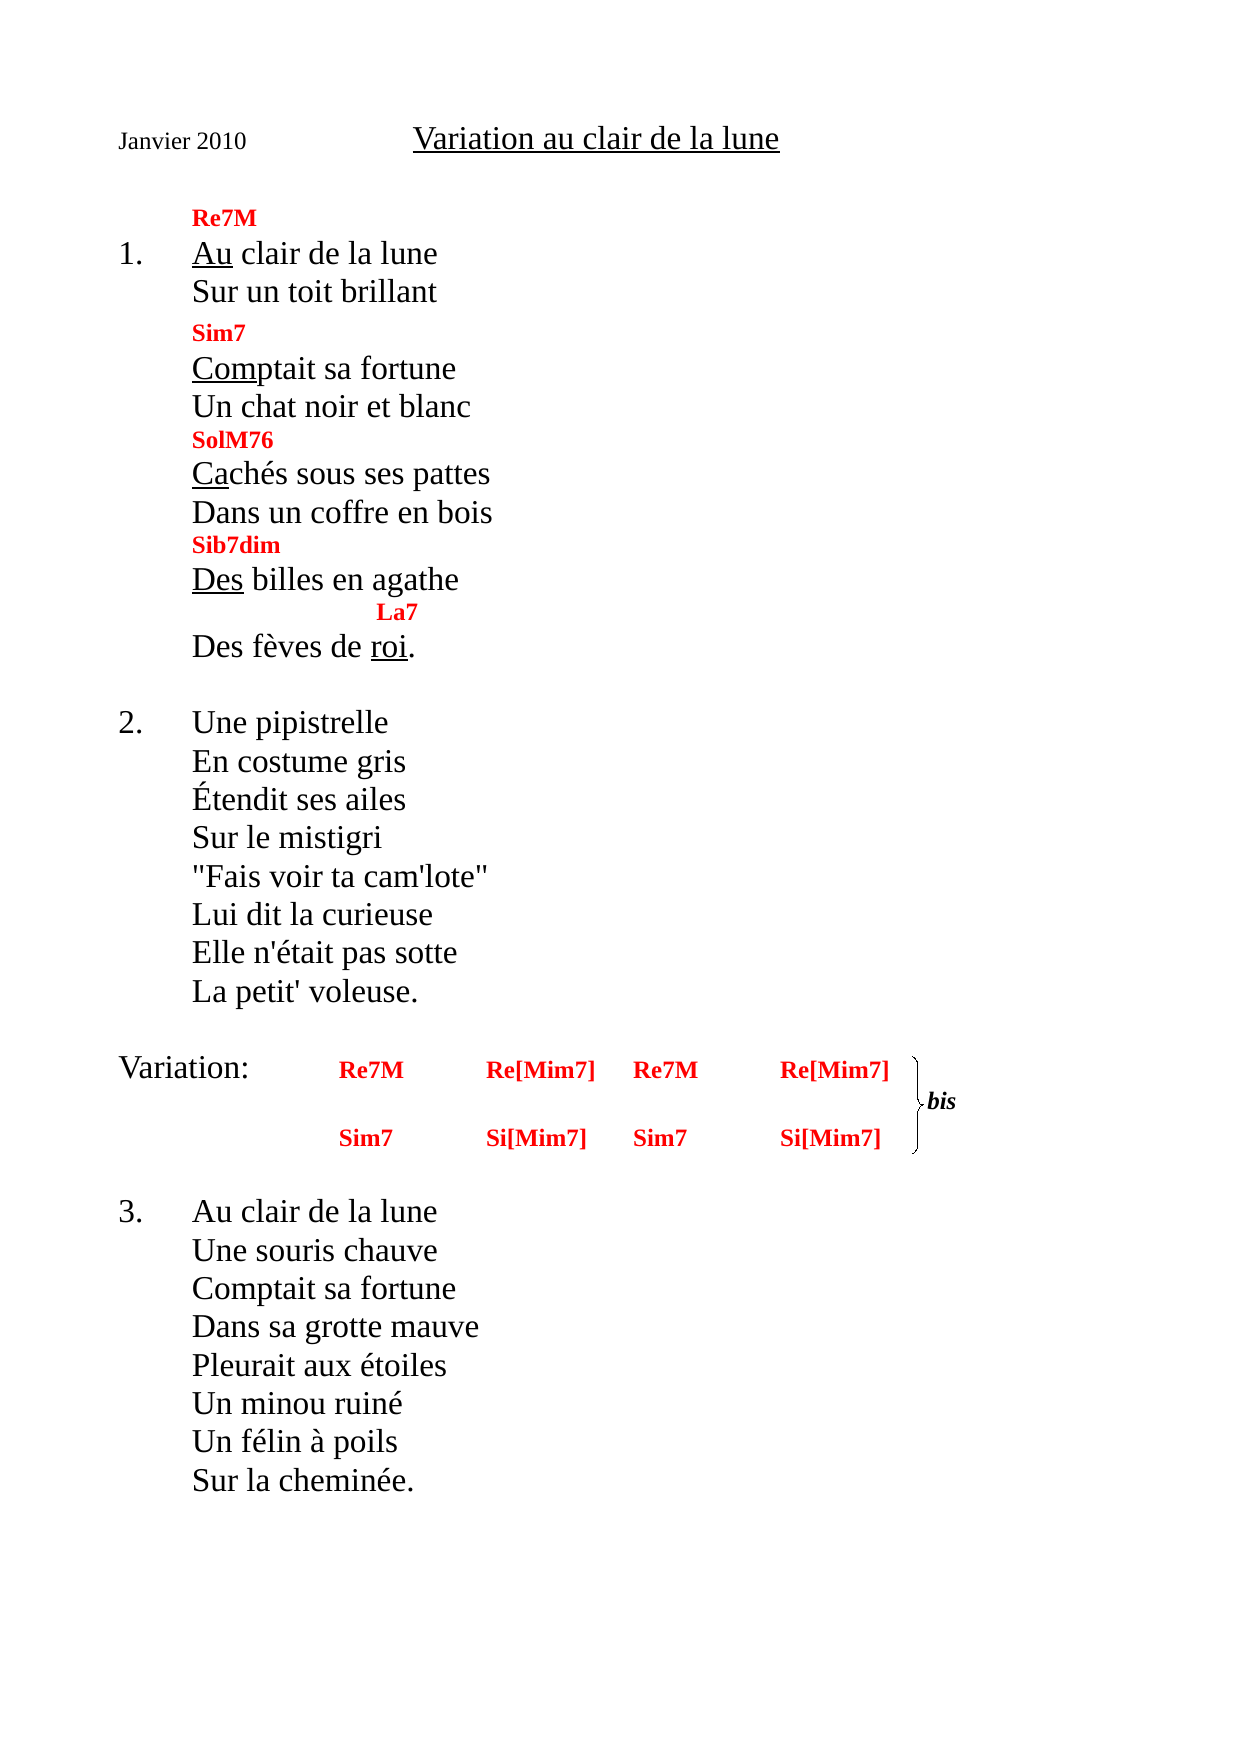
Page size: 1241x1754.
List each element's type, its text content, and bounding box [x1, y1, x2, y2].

text 2. Une pipistrelle [118, 703, 1122, 741]
text Comptait sa fortune [118, 348, 1122, 386]
text SolM76 [118, 425, 1122, 453]
text En costume gris [118, 741, 1122, 779]
text Cachés sous ses pattes [118, 453, 1122, 492]
text Comptait sa fortune [118, 1268, 1122, 1306]
text La petit' voleuse. [118, 971, 1122, 1009]
text Sib7dim [118, 530, 1122, 559]
text 3. Au clair de la lune [118, 1191, 1122, 1230]
text Sur un toit brillant [118, 271, 1122, 310]
text Dans un coffre en bois [118, 492, 1122, 530]
text Pleurait aux étoiles [118, 1345, 1122, 1383]
text Dans sa grotte mauve [118, 1306, 1122, 1345]
text Un chat noir et blanc [118, 386, 1122, 425]
text Lui dit la curieuse [118, 894, 1122, 933]
text bis [118, 1086, 1122, 1115]
text Une souris chauve [118, 1230, 1122, 1268]
text Elle n'était pas sotte [118, 933, 1122, 971]
text 1. Au clair de la lune [118, 233, 1122, 271]
text Un félin à poils [118, 1421, 1122, 1460]
text Janvier 2010 Variation au clair de la lune [118, 118, 1122, 156]
text Un minou ruiné [118, 1383, 1122, 1421]
text Sur le mistigri [118, 818, 1122, 856]
text Re7M [118, 195, 1122, 233]
text Étendit ses ailes [118, 779, 1122, 818]
text Des billes en agathe [118, 559, 1122, 597]
text Sur la cheminée. [118, 1460, 1122, 1498]
text La7 [118, 597, 1122, 626]
text Sim7 [118, 310, 1122, 348]
text Variation: Re7M Re[Mim7] Re7M Re[Mim7] [118, 1048, 1122, 1086]
text "Fais voir ta cam'lote" [118, 856, 1122, 894]
text Sim7 Si[Mim7] Sim7 Si[Mim7] [118, 1115, 1122, 1153]
text Des fèves de roi. [118, 626, 1122, 664]
